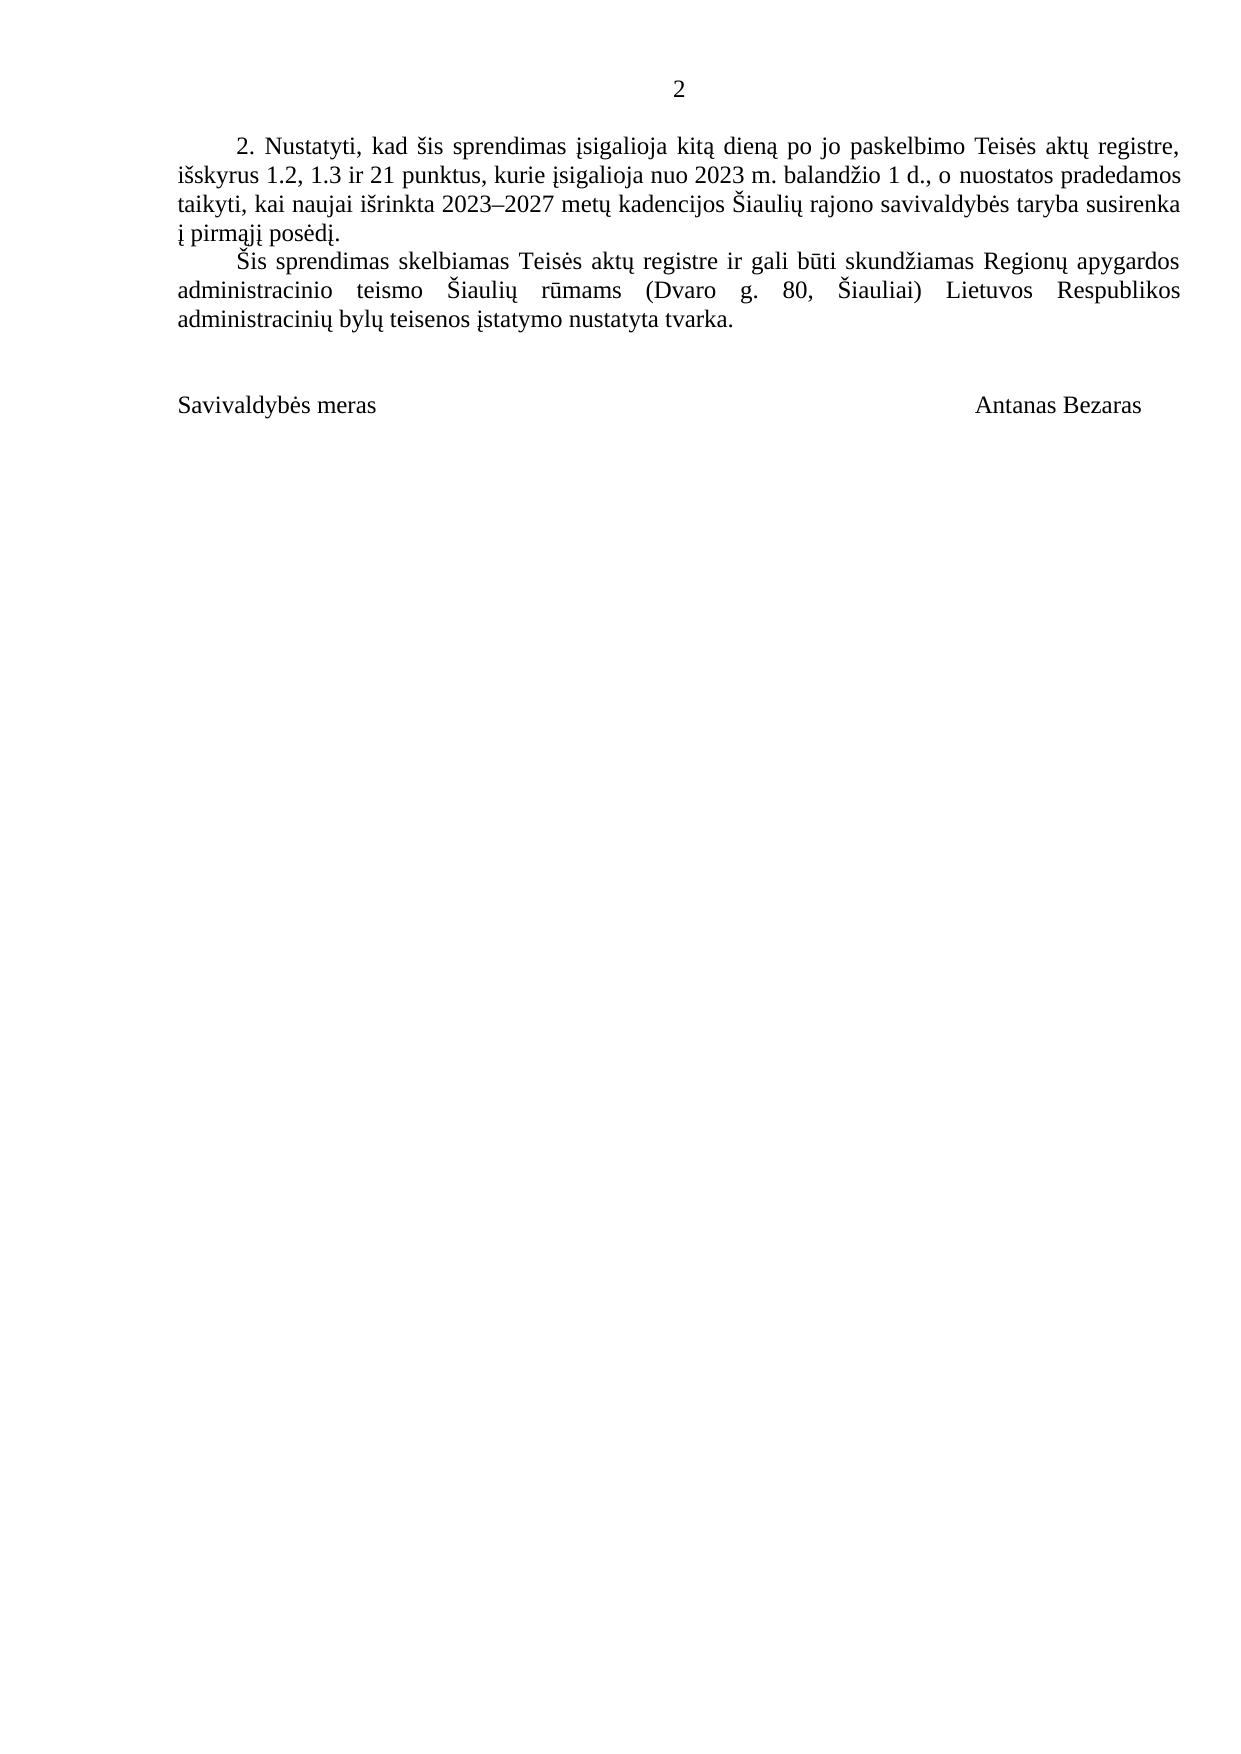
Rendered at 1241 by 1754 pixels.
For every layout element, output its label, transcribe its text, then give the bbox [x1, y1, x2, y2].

text Šis sprendimas skelbiamas Teisės aktų registre ir gali būti skundžiamas Regionų apygardos administracinio teismo Šiaulių rūmams (Dvaro g. 80, Šiauliai) Lietuvos Respublikos administracinių bylų teisenos įstatymo nustatyta tvarka. [177, 246, 1181, 333]
text Savivaldybės meras Antanas Bezaras [177, 390, 1181, 419]
text 2. Nustatyti, kad šis sprendimas įsigalioja kitą dieną po jo paskelbimo Teisės aktų registre, išskyrus 1.2, 1.3 ir 21 punktus, kurie įsigalioja nuo 2023 m. balandžio 1 d., o nuostatos pradedamos taikyti, kai naujai išrinkta 2023–2027 metų kadencijos Šiaulių rajono savivaldybės taryba susirenka į pirmąjį posėdį. [177, 131, 1181, 246]
